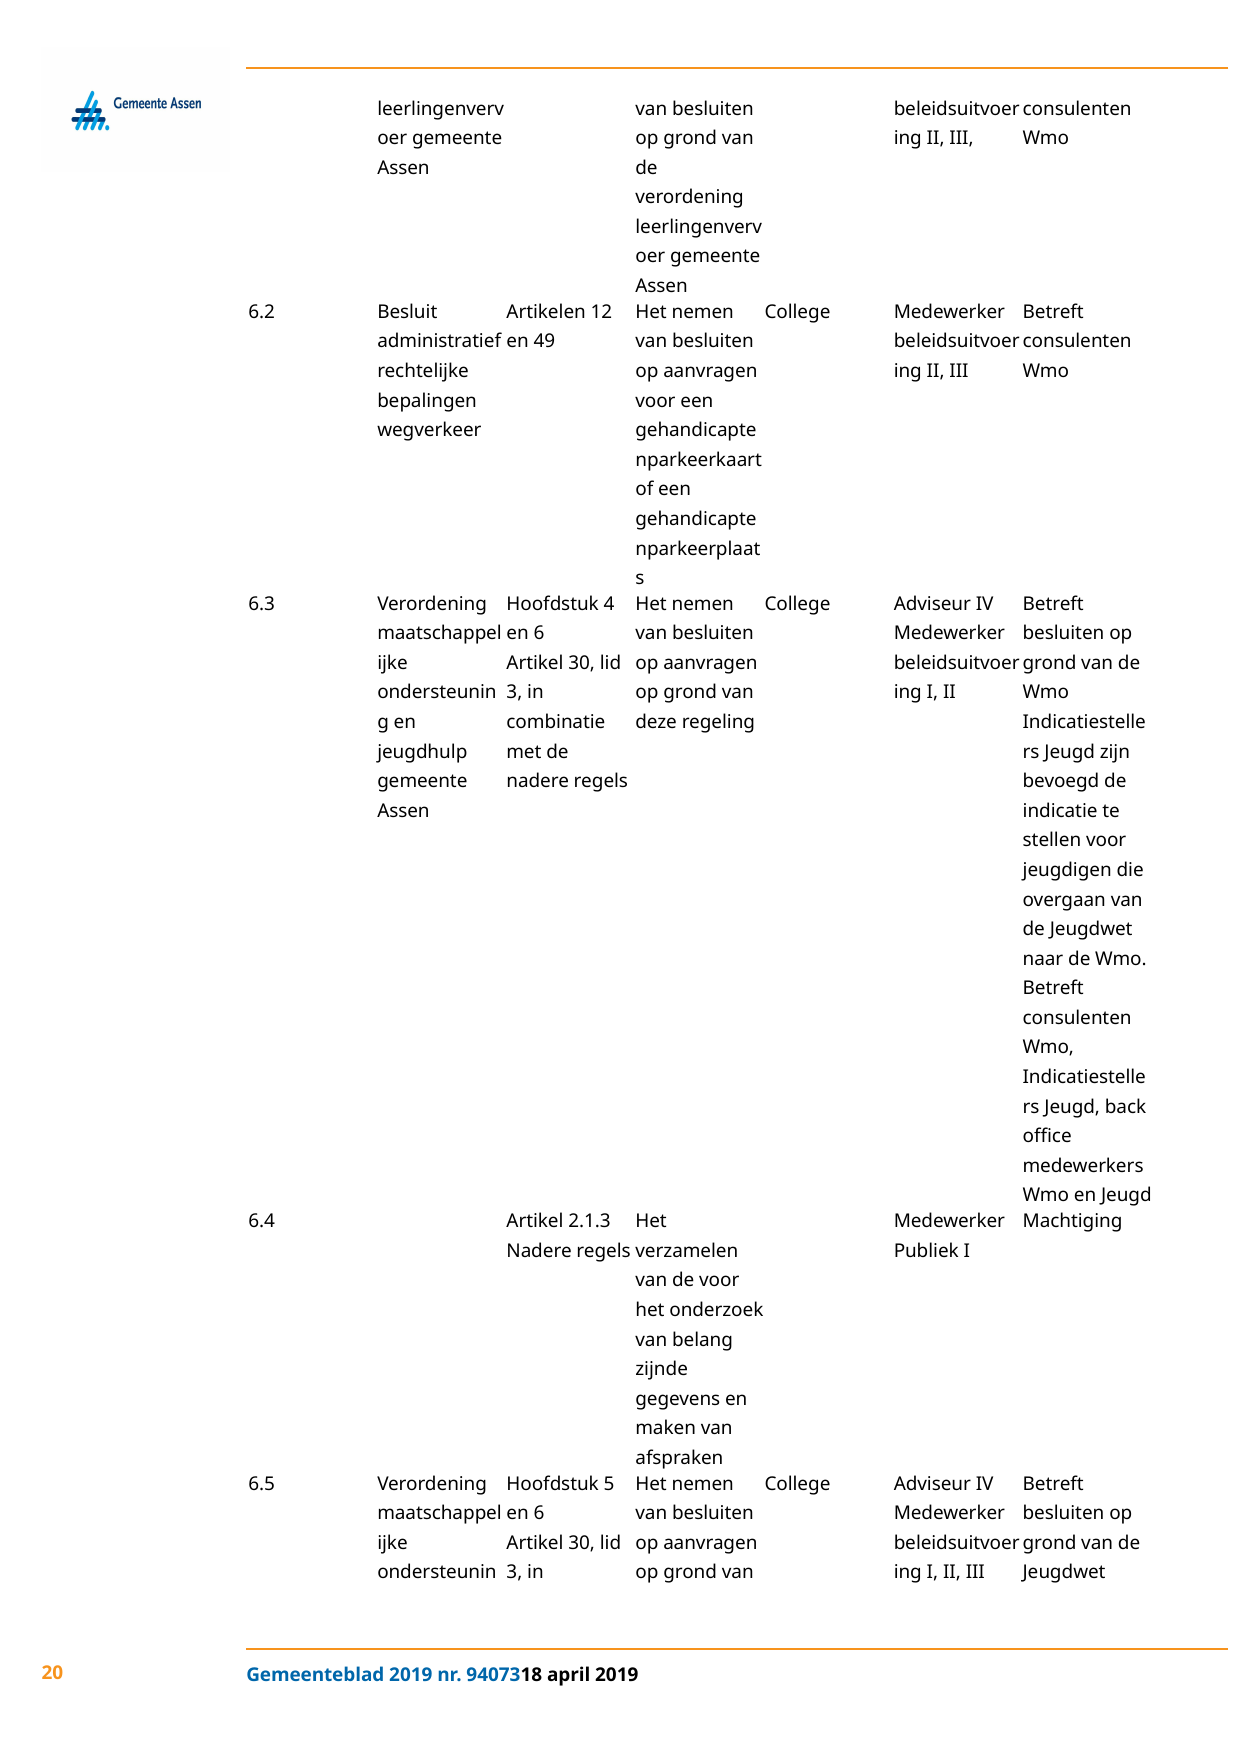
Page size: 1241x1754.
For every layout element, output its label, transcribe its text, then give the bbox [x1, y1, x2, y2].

table_cell consulenten Wmo [1023, 95, 1152, 298]
table_cell Adviseur IV Medewerker beleidsuitvoering I, II, III [894, 1470, 1022, 1584]
table_cell [764, 1208, 893, 1470]
table_cell leerlingenvervoer gemeente Assen [377, 95, 506, 298]
table_cell Medewerker beleidsuitvoering II, III [894, 298, 1022, 590]
table_cell Betreft besluiten op grond van de Wmo Indicatiestellers Jeugd zijn bevoegd de indicatie te stellen voor jeugdigen die overgaan van de Jeugdwet naar de Wmo. Betreft consulenten Wmo, Indicatiestellers Jeugd, back office medewerkers Wmo en Jeugd [1023, 590, 1152, 1207]
table_cell 6.3 [248, 590, 377, 1207]
table_cell Hoofdstuk 5 en 6 Artikel 30, lid 3, in [506, 1470, 635, 1584]
table_cell College [764, 1470, 893, 1584]
table_cell Artikelen 12 en 49 [506, 298, 635, 590]
table_cell Artikel 2.1.3 Nadere regels [506, 1208, 635, 1470]
table_cell Het nemen van besluiten op aanvragen voor een gehandicaptenparkeerkaart of een gehandicaptenparkeerplaats [635, 298, 764, 590]
table_cell Verordening maatschappelijke ondersteuning en jeugdhulp gemeente Assen [377, 590, 506, 1207]
table_cell Verordening maatschappelijke ondersteunin [377, 1470, 506, 1584]
table_cell Adviseur IV Medewerker beleidsuitvoering I, II [894, 590, 1022, 1207]
table_cell beleidsuitvoering II, III, [894, 95, 1022, 298]
table_cell Besluit administratiefrechtelijke bepalingen wegverkeer [377, 298, 506, 590]
picture [41, 47, 231, 172]
table_cell [377, 1208, 506, 1470]
table_cell Hoofdstuk 4 en 6 Artikel 30, lid 3, in combinatie met de nadere regels [506, 590, 635, 1207]
table_cell 6.5 [248, 1470, 377, 1584]
table_cell Betreft consulenten Wmo [1023, 298, 1152, 590]
table_cell Het nemen van besluiten op aanvragen op grond van [635, 1470, 764, 1584]
table_cell Machtiging [1023, 1208, 1152, 1470]
table_cell 6.4 [248, 1208, 377, 1470]
table_cell 6.2 [248, 298, 377, 590]
table_cell [764, 95, 893, 298]
table_cell van besluiten op grond van de verordening leerlingenvervoer gemeente Assen [635, 95, 764, 298]
table_cell Betreft besluiten op grond van de Jeugdwet [1023, 1470, 1152, 1584]
table_cell Het nemen van besluiten op aanvragen op grond van deze regeling [635, 590, 764, 1207]
table_cell Medewerker Publiek I [894, 1208, 1022, 1470]
table_cell College [764, 298, 893, 590]
table_cell Het verzamelen van de voor het onderzoek van belang zijnde gegevens en maken van afspraken [635, 1208, 764, 1470]
table_cell College [764, 590, 893, 1207]
table_cell [506, 95, 635, 298]
table_cell [248, 95, 377, 298]
